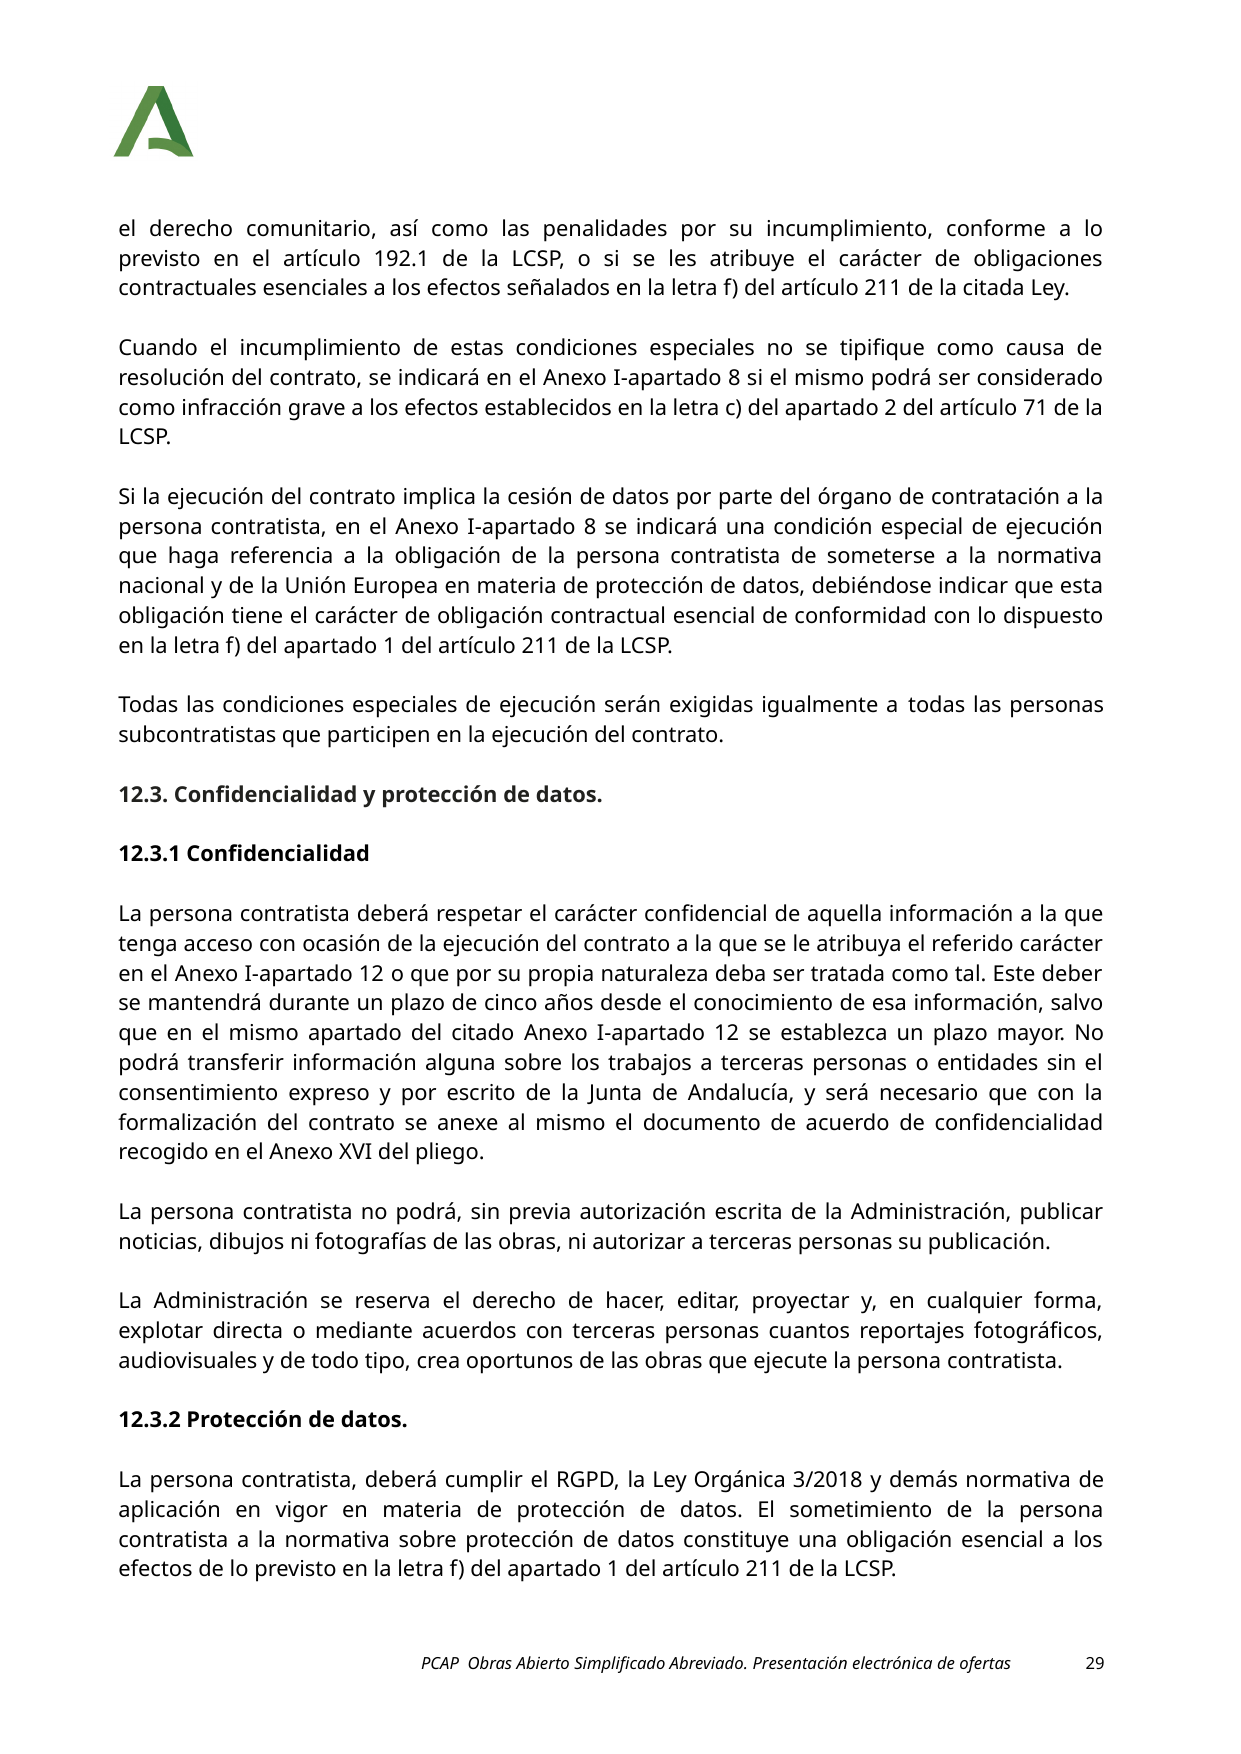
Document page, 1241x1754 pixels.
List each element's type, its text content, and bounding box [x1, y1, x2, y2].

text el derecho comunitario, así como las penalidades por su incumplimiento, conforme a lo previsto en el artículo 192.1 de la LCSP, o si se les atribuye el carácter de obligaciones contractuales esenciales a los efectos señalados en la letra f) del artículo 211 de la citada Ley. [118, 213, 1104, 302]
text 12.3. Confidencialidad y protección de datos. [118, 779, 1104, 808]
text 12.3.2 Protección de datos. [118, 1404, 1104, 1434]
text Si la ejecución del contrato implica la cesión de datos por parte del órgano de contratación a la persona contratista, en el Anexo I-apartado 8 se indicará una condición especial de ejecución que haga referencia a la obligación de la persona contratista de someterse a la normativa nacional y de la Unión Europea en materia de protección de datos, debiéndose indicar que esta obligación tiene el carácter de obligación contractual esencial de conformidad con lo dispuesto en la letra f) del apartado 1 del artículo 211 de la LCSP. [118, 481, 1104, 659]
text 12.3.1 Confidencialidad [118, 838, 1104, 868]
text La persona contratista, deberá cumplir el RGPD, la Ley Orgánica 3/2018 y demás normativa de aplicación en vigor en materia de protección de datos. El sometimiento de la persona contratista a la normativa sobre protección de datos constituye una obligación esencial a los efectos de lo previsto en la letra f) del apartado 1 del artículo 211 de la LCSP. [118, 1464, 1104, 1583]
text La persona contratista no podrá, sin previa autorización escrita de la Administración, publicar noticias, dibujos ni fotografías de las obras, ni autorizar a terceras personas su publicación. [118, 1196, 1104, 1255]
text Todas las condiciones especiales de ejecución serán exigidas igualmente a todas las personas subcontratistas que participen en la ejecución del contrato. [118, 689, 1104, 749]
picture [109, 81, 198, 161]
text La Administración se reserva el derecho de hacer, editar, proyectar y, en cualquier forma, explotar directa o mediante acuerdos con terceras personas cuantos reportajes fotográficos, audiovisuales y de todo tipo, crea oportunos de las obras que ejecute la persona contratista. [118, 1285, 1104, 1374]
text Cuando el incumplimiento de estas condiciones especiales no se tipifique como causa de resolución del contrato, se indicará en el Anexo I-apartado 8 si el mismo podrá ser considerado como infracción grave a los efectos establecidos en la letra c) del apartado 2 del artículo 71 de la LCSP. [118, 332, 1104, 451]
text La persona contratista deberá respetar el carácter confidencial de aquella información a la que tenga acceso con ocasión de la ejecución del contrato a la que se le atribuya el referido carácter en el Anexo I-apartado 12 o que por su propia naturaleza deba ser tratada como tal. Este deber se mantendrá durante un plazo de cinco años desde el conocimiento de esa información, salvo que en el mismo apartado del citado Anexo I-apartado 12 se establezca un plazo mayor. No podrá transferir información alguna sobre los trabajos a terceras personas o entidades sin el consentimiento expreso y por escrito de la Junta de Andalucía, y será necesario que con la formalización del contrato se anexe al mismo el documento de acuerdo de confidencialidad recogido en el Anexo XVI del pliego. [118, 898, 1104, 1166]
